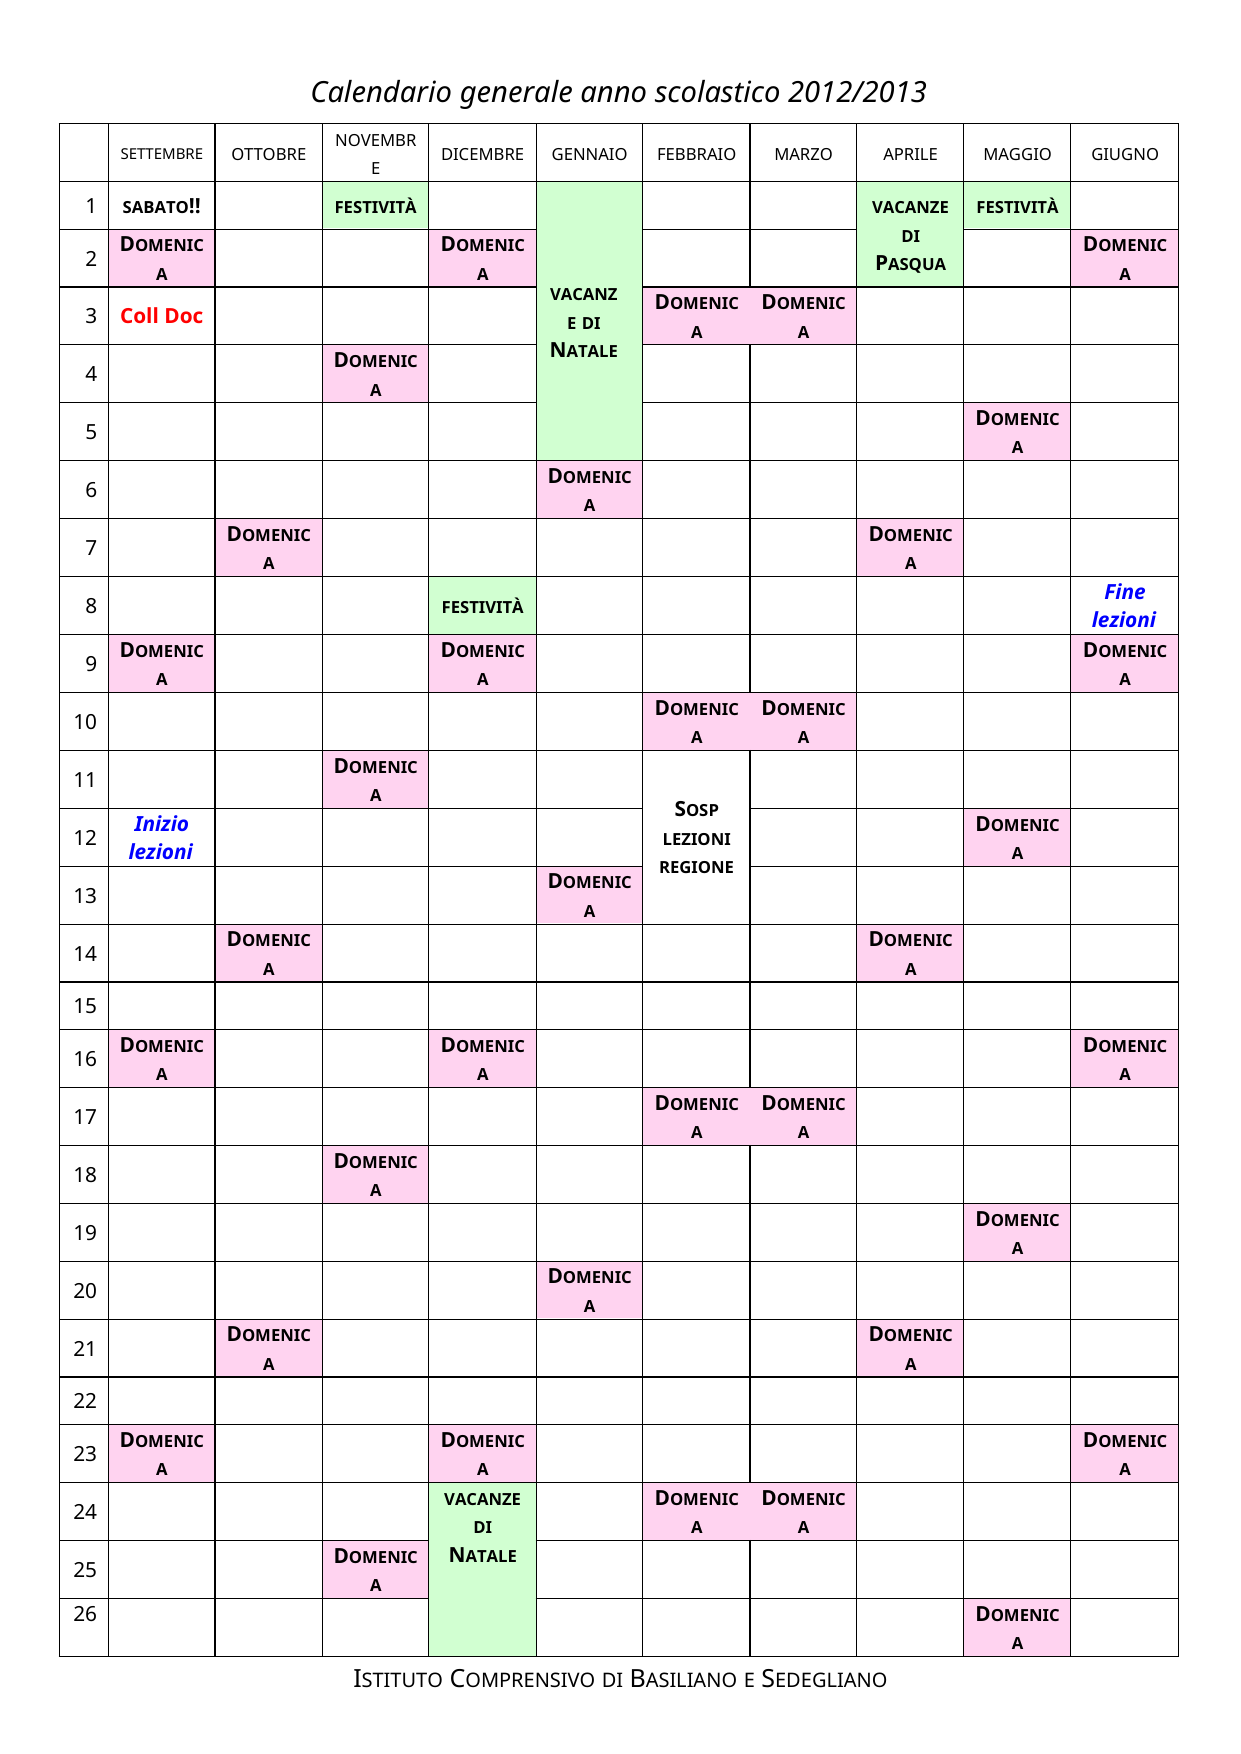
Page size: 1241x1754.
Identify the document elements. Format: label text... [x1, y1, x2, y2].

table_cell [109, 1378, 214, 1424]
table_cell [751, 1146, 856, 1203]
table_cell [857, 635, 963, 692]
table_cell Domenica [643, 1088, 750, 1145]
table_cell Domenica [216, 925, 322, 981]
table_cell [537, 1030, 642, 1087]
table_cell Domenica [750, 693, 856, 750]
table_cell 22 [60, 1378, 108, 1424]
table_cell Domenica [964, 809, 1070, 866]
table_cell [857, 1541, 963, 1598]
table_cell [964, 1262, 1070, 1318]
table_cell [537, 1204, 642, 1261]
table_header dicembre [429, 124, 536, 181]
table_cell [109, 925, 214, 981]
table_cell [964, 867, 1070, 923]
table_cell [964, 983, 1070, 1029]
table_cell [216, 1425, 322, 1482]
table_cell [857, 461, 963, 518]
table_cell [751, 461, 856, 518]
table_cell [964, 1088, 1070, 1145]
table_cell Domenica [857, 1320, 963, 1376]
table_cell Domenica [1071, 230, 1178, 286]
table_cell [751, 1378, 856, 1424]
table_cell [537, 809, 642, 866]
table_cell [323, 461, 428, 518]
table_cell [857, 1088, 963, 1145]
table_header giugno [1071, 124, 1178, 181]
table_cell [1071, 182, 1178, 228]
table_header ottobre [216, 124, 322, 181]
table_cell vacanze di Natale [537, 182, 642, 460]
table_cell [216, 1204, 322, 1261]
table_cell [857, 693, 963, 750]
table_cell [216, 1378, 322, 1424]
table_cell Domenica [109, 635, 214, 692]
table_header maggio [964, 124, 1070, 181]
table_cell [537, 751, 642, 808]
table_cell [216, 1483, 322, 1540]
table_cell [857, 809, 963, 866]
table_cell [751, 925, 856, 981]
table_cell [109, 867, 214, 923]
table_cell [1071, 1541, 1178, 1598]
table_cell [429, 345, 536, 402]
table_cell [964, 693, 1070, 750]
table_cell [109, 403, 214, 460]
table_cell 17 [60, 1088, 108, 1145]
table_cell [751, 809, 856, 866]
table_cell 2 [60, 230, 108, 286]
table_cell [751, 1204, 856, 1261]
table_cell Domenica [750, 1088, 856, 1145]
table_cell [537, 1599, 642, 1656]
table_cell [109, 1088, 214, 1145]
table_cell [109, 751, 214, 808]
table_cell vacanze di Pasqua [857, 182, 963, 286]
table_cell Domenica [323, 345, 428, 402]
table_cell [964, 635, 1070, 692]
text Calendario generale anno scolastico 2012/2013 [71, 71, 1169, 111]
table_cell 19 [60, 1204, 108, 1261]
table_cell Domenica [216, 519, 322, 576]
table_cell [1071, 809, 1178, 866]
table_cell [429, 461, 536, 518]
table_cell 12 [60, 809, 108, 866]
table_cell [216, 751, 322, 808]
table_cell [643, 345, 749, 402]
table_cell [323, 1599, 428, 1656]
table_cell Inizio lezioni [109, 809, 214, 866]
table_cell [216, 288, 322, 344]
table_cell 16 [60, 1030, 108, 1087]
table_cell [751, 1320, 856, 1376]
table_cell 8 [60, 577, 108, 634]
table_cell [964, 751, 1070, 808]
table_cell [216, 867, 322, 923]
table_cell Domenica [537, 1262, 642, 1318]
table_cell [964, 519, 1070, 576]
table_cell [964, 1030, 1070, 1087]
table_cell 7 [60, 519, 108, 576]
table_cell [751, 1262, 856, 1318]
table_cell 9 [60, 635, 108, 692]
table_cell 3 [60, 288, 108, 344]
table_cell [216, 230, 322, 286]
table_cell 23 [60, 1425, 108, 1482]
table_cell [109, 1599, 214, 1656]
table_cell Domenica [964, 403, 1070, 460]
table_cell 24 [60, 1483, 108, 1540]
table_cell Fine lezioni [1071, 577, 1178, 634]
table_cell [429, 182, 536, 228]
table_cell [643, 925, 749, 981]
table_cell Domenica [216, 1320, 322, 1376]
table_cell [1071, 1599, 1178, 1656]
table_cell [857, 403, 963, 460]
table_cell Domenica [429, 1030, 536, 1087]
table_header [60, 124, 108, 181]
table_cell [323, 693, 428, 750]
table_cell [429, 1378, 536, 1424]
table_cell [323, 1425, 428, 1482]
table_cell Domenica [537, 461, 642, 518]
table_cell [964, 1541, 1070, 1598]
table_cell [537, 1378, 642, 1424]
table_cell [429, 1320, 536, 1376]
table_cell [643, 1204, 749, 1261]
table_cell [751, 345, 856, 402]
table_cell festività [323, 182, 428, 228]
table_cell [751, 635, 856, 692]
table_cell [109, 1320, 214, 1376]
table_cell [323, 288, 428, 344]
table_cell Domenica [323, 751, 428, 808]
table_cell [751, 983, 856, 1029]
table_cell [751, 1541, 856, 1598]
table_cell [857, 1483, 963, 1540]
table_cell [323, 1378, 428, 1424]
table_cell [1071, 1146, 1178, 1203]
table_cell 25 [60, 1541, 108, 1598]
table_cell [1071, 461, 1178, 518]
table_cell [1071, 867, 1178, 923]
table_cell [857, 1146, 963, 1203]
table_cell 6 [60, 461, 108, 518]
table_cell [643, 461, 749, 518]
table_cell [323, 1204, 428, 1261]
table_cell Domenica [537, 867, 642, 923]
table_cell [857, 1378, 963, 1424]
table_cell [964, 230, 1070, 286]
table_cell [323, 1262, 428, 1318]
table_cell [964, 1320, 1070, 1376]
table_cell [537, 1541, 642, 1598]
table_cell 15 [60, 983, 108, 1029]
table_cell [216, 635, 322, 692]
table_cell [216, 693, 322, 750]
table_cell [109, 519, 214, 576]
table_cell Domenica [429, 230, 536, 286]
table_cell [643, 983, 749, 1029]
table_cell [751, 519, 856, 576]
table_cell 10 [60, 693, 108, 750]
table_cell [537, 635, 642, 692]
table_cell [323, 635, 428, 692]
table_cell [537, 1146, 642, 1203]
table_cell [323, 809, 428, 866]
table_cell [643, 1425, 749, 1482]
table_cell Domenica [323, 1541, 428, 1598]
table_cell [857, 345, 963, 402]
table_cell 18 [60, 1146, 108, 1203]
table_cell 26 [60, 1599, 108, 1656]
table_cell Domenica [964, 1204, 1070, 1261]
table_cell [109, 983, 214, 1029]
table_cell [323, 867, 428, 923]
table_cell Domenica [109, 1030, 214, 1087]
table_cell [643, 1262, 749, 1318]
table_cell [429, 288, 536, 344]
table_cell [216, 577, 322, 634]
table_cell [643, 1030, 749, 1087]
table_cell Domenica [109, 1425, 214, 1482]
table_cell [751, 867, 856, 923]
table_cell [751, 577, 856, 634]
table_cell Domenica [643, 288, 750, 344]
table_cell [323, 1320, 428, 1376]
table_cell 14 [60, 925, 108, 981]
table_cell [323, 983, 428, 1029]
table_cell [857, 1030, 963, 1087]
table_header aprile [857, 124, 963, 181]
table_cell Domenica [429, 635, 536, 692]
table_cell [1071, 1262, 1178, 1318]
table_cell [537, 1483, 642, 1540]
table_cell [964, 345, 1070, 402]
table_cell [643, 1378, 749, 1424]
table_header novembre [323, 124, 428, 181]
table_cell [1071, 1483, 1178, 1540]
table_cell festività [964, 182, 1070, 228]
table_cell [109, 1204, 214, 1261]
table_cell [109, 1262, 214, 1318]
table_header marzo [751, 124, 856, 181]
table_cell [537, 519, 642, 576]
table_cell [429, 1088, 536, 1145]
table_cell [1071, 288, 1178, 344]
table_cell [857, 867, 963, 923]
table_cell Domenica [964, 1599, 1070, 1656]
table_cell 11 [60, 751, 108, 808]
table_cell [751, 1030, 856, 1087]
table_cell Domenica [750, 288, 856, 344]
table_cell [323, 519, 428, 576]
table_cell [109, 345, 214, 402]
table_cell Sosp lezioni regione [643, 751, 749, 923]
table_cell [964, 288, 1070, 344]
table_cell [323, 1088, 428, 1145]
table_cell [1071, 1088, 1178, 1145]
table_cell [1071, 983, 1178, 1029]
table_cell [323, 1483, 428, 1540]
table_cell [216, 1599, 322, 1656]
table_cell [751, 230, 856, 286]
table_cell [857, 1204, 963, 1261]
table_cell [1071, 403, 1178, 460]
table_cell [857, 1425, 963, 1482]
table_cell [857, 1599, 963, 1656]
table_header settembre [109, 124, 214, 181]
table_cell Domenica [857, 925, 963, 981]
table_cell 13 [60, 867, 108, 923]
table_cell 21 [60, 1320, 108, 1376]
table_cell [429, 1146, 536, 1203]
table_cell [537, 577, 642, 634]
table_cell Domenica [429, 1425, 536, 1482]
table_cell Domenica [1071, 1425, 1178, 1482]
table_cell [323, 925, 428, 981]
table_cell [751, 182, 856, 228]
table_cell [109, 1146, 214, 1203]
table_cell [643, 1320, 749, 1376]
table_cell [537, 1088, 642, 1145]
table_cell [216, 461, 322, 518]
table_cell [429, 1204, 536, 1261]
table_cell 4 [60, 345, 108, 402]
table_cell [216, 1088, 322, 1145]
table_cell [323, 577, 428, 634]
table_cell Domenica [750, 1483, 856, 1540]
table_cell [216, 809, 322, 866]
table_cell [429, 693, 536, 750]
table_cell sabato!! [109, 182, 214, 228]
table_cell [216, 182, 322, 228]
table_cell [964, 1146, 1070, 1203]
table_cell [643, 1146, 749, 1203]
table_cell [1071, 693, 1178, 750]
table_cell [1071, 751, 1178, 808]
table_cell [857, 1262, 963, 1318]
table_cell [643, 1541, 749, 1598]
table_cell Domenica [643, 1483, 750, 1540]
table_cell [643, 403, 749, 460]
table_cell [643, 230, 749, 286]
table_cell [1071, 1378, 1178, 1424]
table_cell [323, 1030, 428, 1087]
table_cell [857, 983, 963, 1029]
table_cell [1071, 519, 1178, 576]
table_cell [216, 1030, 322, 1087]
table_cell Domenica [643, 693, 750, 750]
table_cell [751, 1425, 856, 1482]
table_cell [216, 1146, 322, 1203]
table_cell [429, 983, 536, 1029]
table_cell [429, 403, 536, 460]
table_cell [216, 1262, 322, 1318]
table_cell festività [429, 577, 536, 634]
table_cell [537, 1425, 642, 1482]
table_cell [537, 693, 642, 750]
table_cell [751, 1599, 856, 1656]
table_header gennaio [537, 124, 642, 181]
table_cell [109, 693, 214, 750]
table_cell 1 [60, 182, 108, 228]
table_cell [429, 867, 536, 923]
table_cell [751, 403, 856, 460]
table_cell [109, 1483, 214, 1540]
table_cell [857, 288, 963, 344]
table_cell [643, 182, 749, 228]
table_cell 5 [60, 403, 108, 460]
table_cell Domenica [857, 519, 963, 576]
table_cell [109, 1541, 214, 1598]
table_cell Coll Doc [109, 288, 214, 344]
table_cell [429, 809, 536, 866]
table_cell [1071, 1320, 1178, 1376]
table_cell [109, 577, 214, 634]
table_cell vacanze di Natale [429, 1483, 536, 1656]
table_cell [323, 230, 428, 286]
table_cell [429, 519, 536, 576]
table_cell [964, 1378, 1070, 1424]
table_cell [964, 461, 1070, 518]
table_cell [1071, 1204, 1178, 1261]
table_cell [216, 1541, 322, 1598]
table_cell [964, 925, 1070, 981]
table_cell Domenica [1071, 1030, 1178, 1087]
table_header febbraio [643, 124, 749, 181]
table_cell [429, 1262, 536, 1318]
table_cell [643, 635, 749, 692]
table_cell [643, 577, 749, 634]
table_cell [537, 925, 642, 981]
table_cell [537, 1320, 642, 1376]
table_cell [216, 345, 322, 402]
table_cell [1071, 925, 1178, 981]
table_cell 20 [60, 1262, 108, 1318]
table_cell [429, 751, 536, 808]
table_cell [216, 403, 322, 460]
table_cell [216, 983, 322, 1029]
table_cell Domenica [109, 230, 214, 286]
table_cell [537, 983, 642, 1029]
table_cell [1071, 345, 1178, 402]
table_cell [964, 1425, 1070, 1482]
table_cell [857, 751, 963, 808]
table_cell Domenica [323, 1146, 428, 1203]
table_cell Domenica [1071, 635, 1178, 692]
table_cell [964, 1483, 1070, 1540]
table_cell [964, 577, 1070, 634]
table_cell [751, 751, 856, 808]
table_cell [643, 519, 749, 576]
table_cell [857, 577, 963, 634]
table_cell [429, 925, 536, 981]
table_cell [323, 403, 428, 460]
table_cell [109, 461, 214, 518]
table_cell [643, 1599, 749, 1656]
